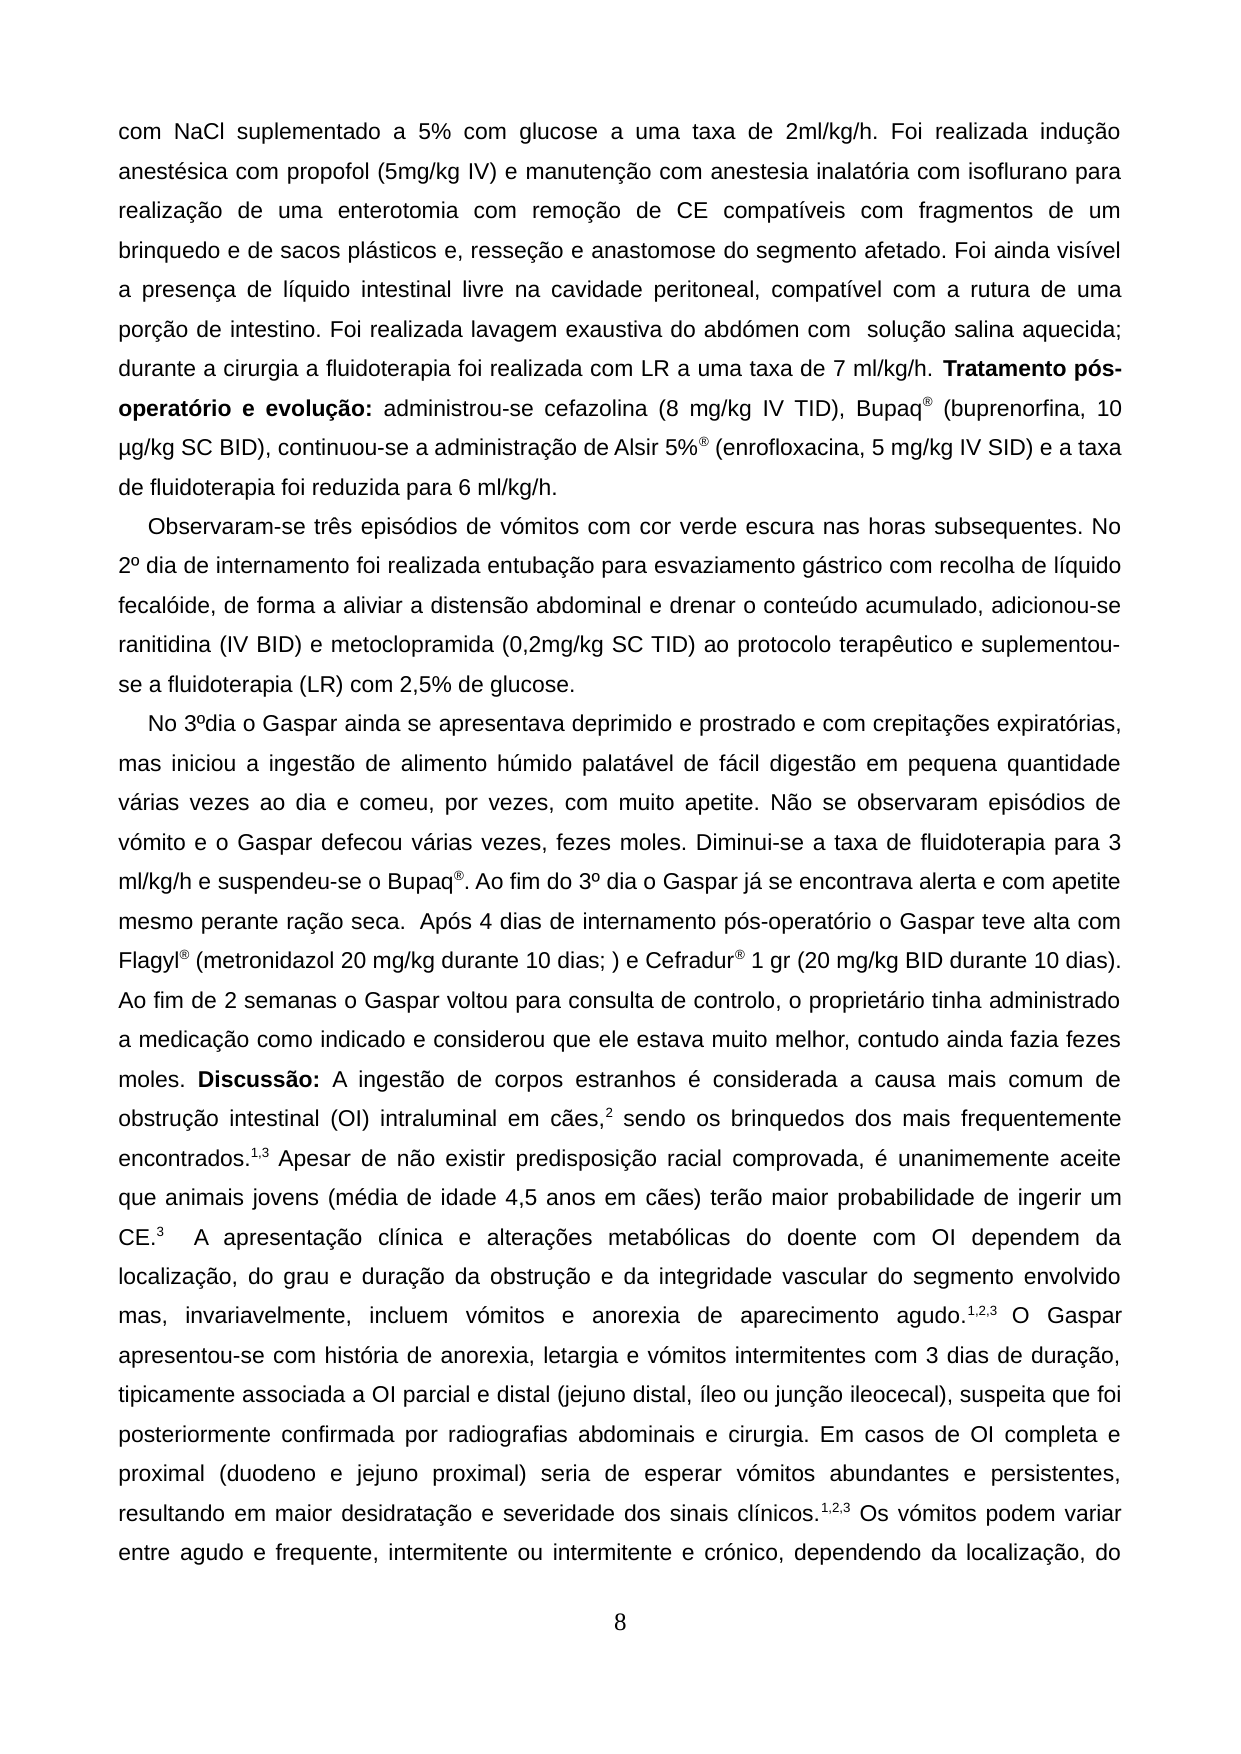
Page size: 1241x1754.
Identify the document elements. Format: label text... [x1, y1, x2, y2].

text No 3ºdia o Gaspar ainda se apresentava deprimido e prostrado e com crepitações expiratórias, mas iniciou a ingestão de alimento húmido palatável de fácil digestão em pequena quantidade várias vezes ao dia e comeu, por vezes, com muito apetite. Não se observaram episódios de vómito e o Gaspar defecou várias vezes, fezes moles. Diminui-se a taxa de fluidoterapia para 3 ml/kg/h e suspendeu-se o Bupaq®. Ao fim do 3º dia o Gaspar já se encontrava alerta e com apetite mesmo perante ração seca. Após 4 dias de internamento pós-operatório o Gaspar teve alta com Flagyl® (metronidazol 20 mg/kg durante 10 dias; ) e Cefradur® 1 gr (20 mg/kg BID durante 10 dias). Ao fim de 2 semanas o Gaspar voltou para consulta de controlo, o proprietário tinha administrado a medicação como indicado e considerou que ele estava muito melhor, contudo ainda fazia fezes moles. Discussão: A ingestão de corpos estranhos é considerada a causa mais comum de obstrução intestinal (OI) intraluminal em cães,2 sendo os brinquedos dos mais frequentemente encontrados.1,3 Apesar de não existir predisposição racial comprovada, é unanimemente aceite que animais jovens (média de idade 4,5 anos em cães) terão maior probabilidade de ingerir um CE.3 A apresentação clínica e alterações metabólicas do doente com OI dependem da localização, do grau e duração da obstrução e da integridade vascular do segmento envolvido mas, invariavelmente, incluem vómitos e anorexia de aparecimento agudo.1,2,3 O Gaspar apresentou-se com história de anorexia, letargia e vómitos intermitentes com 3 dias de duração, tipicamente associada a OI parcial e distal (jejuno distal, íleo ou junção ileocecal), suspeita que foi posteriormente confirmada por radiografias abdominais e cirurgia. Em casos de OI completa e proximal (duodeno e jejuno proximal) seria de esperar vómitos abundantes e persistentes, resultando em maior desidratação e severidade dos sinais clínicos.1,2,3 Os vómitos podem variar entre agudo e frequente, intermitente ou intermitente e crónico, dependendo da localização, do [118, 710, 1122, 1566]
text com NaCl suplementado a 5% com glucose a uma taxa de 2ml/kg/h. Foi realizada indução anestésica com propofol (5mg/kg IV) e manutenção com anestesia inalatória com isoflurano para realização de uma enterotomia com remoção de CE compatíveis com fragmentos de um brinquedo e de sacos plásticos e, resseção e anastomose do segmento afetado. Foi ainda visível a presença de líquido intestinal livre na cavidade peritoneal, compatível com a rutura de uma porção de intestino. Foi realizada lavagem exaustiva do abdómen com solução salina aquecida; durante a cirurgia a fluidoterapia foi realizada com LR a uma taxa de 7 ml/kg/h. Tratamento pós-operatório e evolução: administrou-se cefazolina (8 mg/kg IV TID), Bupaq® (buprenorfina, 10 µg/kg SC BID), continuou-se a administração de Alsir 5%® (enrofloxacina, 5 mg/kg IV SID) e a taxa de fluidoterapia foi reduzida para 6 ml/kg/h. [118, 118, 1122, 500]
text Observaram-se três episódios de vómitos com cor verde escura nas horas subsequentes. No 2º dia de internamento foi realizada entubação para esvaziamento gástrico com recolha de líquido fecalóide, de forma a aliviar a distensão abdominal e drenar o conteúdo acumulado, adicionou-se ranitidina (IV BID) e metoclopramida (0,2mg/kg SC TID) ao protocolo terapêutico e suplementou-se a fluidoterapia (LR) com 2,5% de glucose. [118, 513, 1122, 697]
